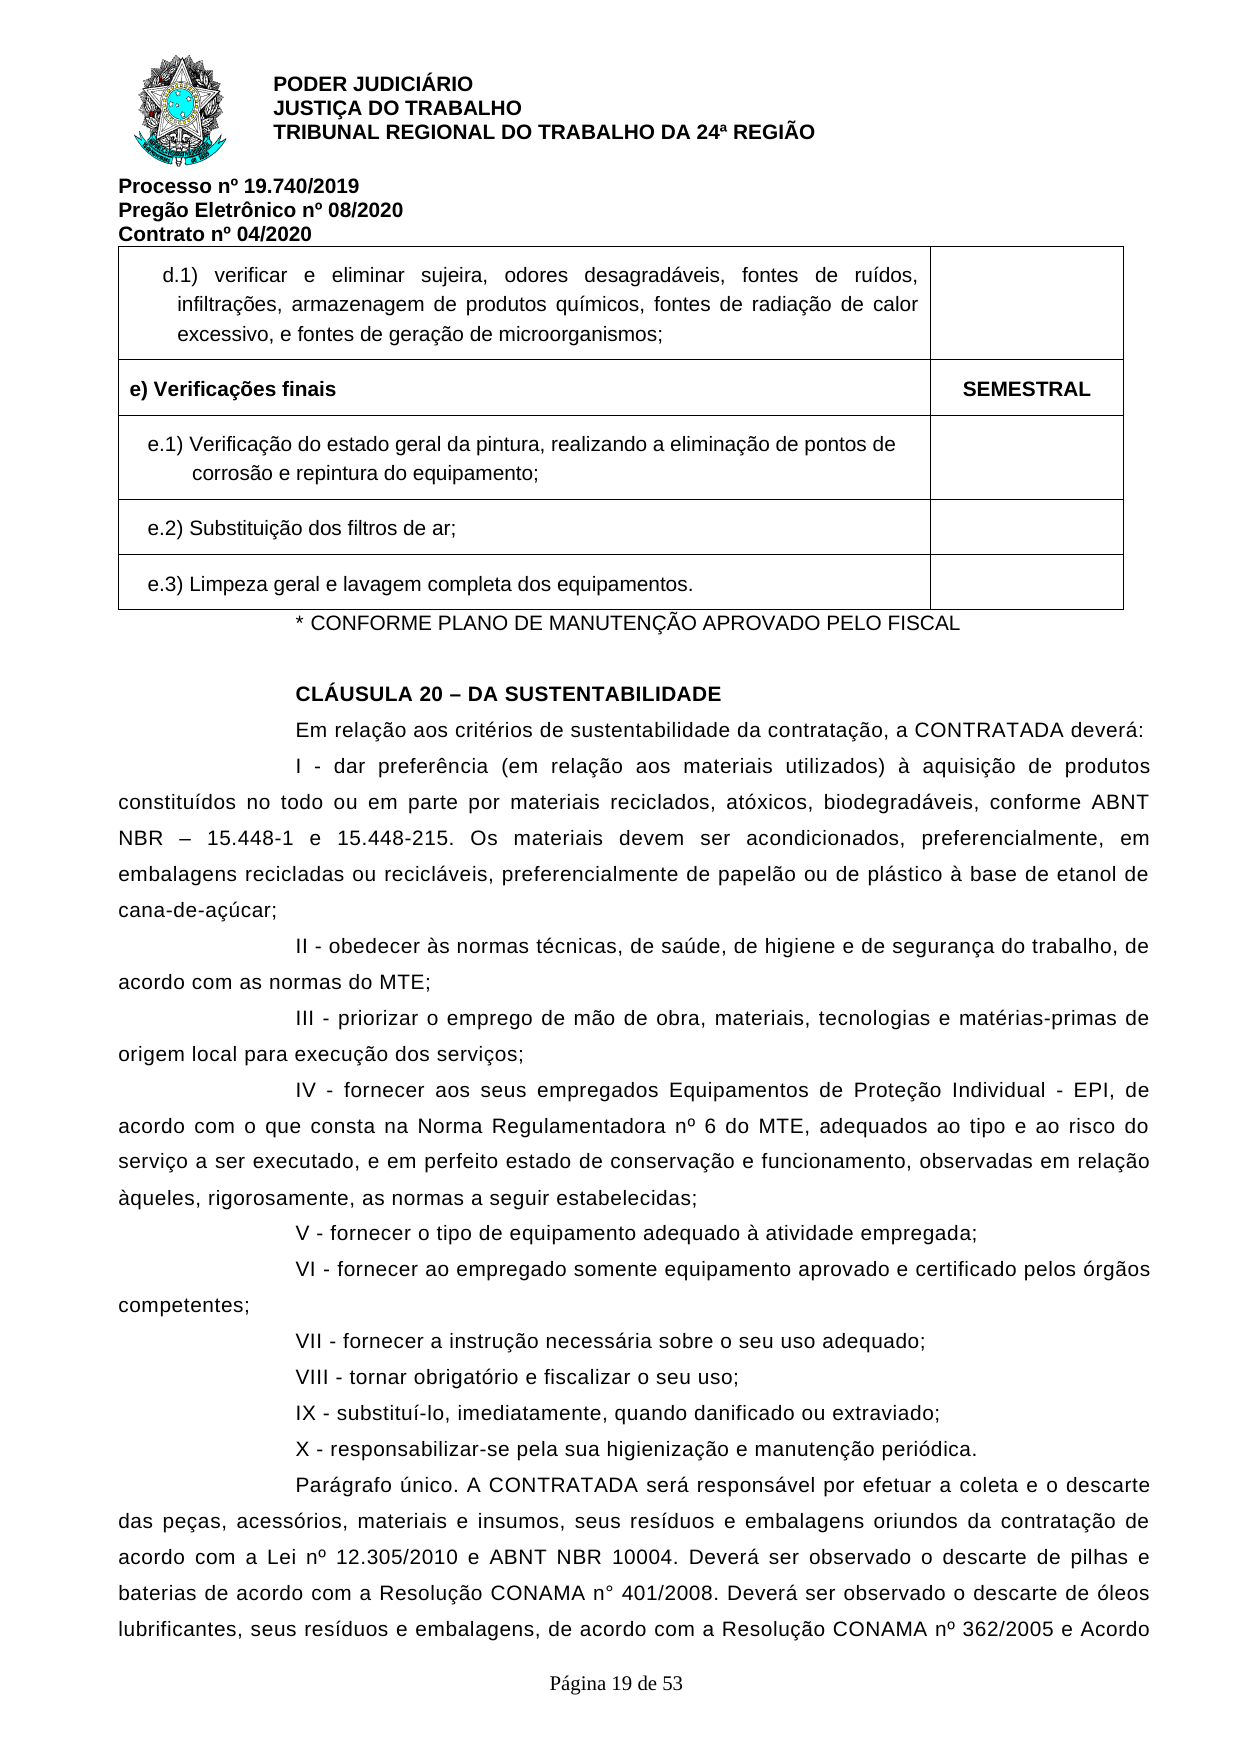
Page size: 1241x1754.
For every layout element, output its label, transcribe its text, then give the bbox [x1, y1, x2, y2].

text CLÁUSULA 20 – DA SUSTENTABILIDADE [118, 682, 1149, 706]
table_cell e) Verificações finais [119, 360, 930, 414]
text I - dar preferência (em relação aos materiais utilizados) à aquisição de produtos constituídos no todo ou em parte por materiais reciclados, atóxicos, biodegradáveis, conforme ABNT NBR – 15.448-1 e 15.448-215. Os materiais devem ser acondicionados, preferencialmente, em embalagens recicladas ou recicláveis, preferencialmente de papelão ou de plástico à base de etanol de cana-de-açúcar; [118, 754, 1152, 922]
table_cell [931, 416, 1123, 499]
text * CONFORME PLANO DE MANUTENÇÃO APROVADO PELO FISCAL [118, 610, 1152, 634]
table_cell d.1) verificar e eliminar sujeira, odores desagradáveis, fontes de ruídos, infiltrações, armazenagem de produtos químicos, fontes de radiação de calor excessivo, e fontes de geração de microorganismos; [119, 247, 930, 359]
picture [133, 55, 228, 167]
table_cell [931, 247, 1123, 359]
text VI - fornecer ao empregado somente equipamento aprovado e certificado pelos órgãos competentes; [118, 1257, 1152, 1317]
text V - fornecer o tipo de equipamento adequado à atividade empregada; [118, 1221, 1152, 1245]
text II - obedecer às normas técnicas, de saúde, de higiene e de segurança do trabalho, de acordo com as normas do MTE; [118, 934, 1152, 994]
table_cell SEMESTRAL [931, 360, 1123, 414]
text VIII - tornar obrigatório e fiscalizar o seu uso; [118, 1365, 1152, 1389]
text IX - substituí-lo, imediatamente, quando danificado ou extraviado; [118, 1401, 1152, 1425]
text VII - fornecer a instrução necessária sobre o seu uso adequado; [118, 1329, 1152, 1353]
text III - priorizar o emprego de mão de obra, materiais, tecnologias e matérias-primas de origem local para execução dos serviços; [118, 1006, 1152, 1066]
table_cell [931, 500, 1123, 554]
table_cell e.3) Limpeza geral e lavagem completa dos equipamentos. [119, 555, 930, 609]
text Em relação aos critérios de sustentabilidade da contratação, a CONTRATADA deverá: [118, 718, 1152, 742]
text X - responsabilizar-se pela sua higienização e manutenção periódica. [118, 1437, 1152, 1461]
table_cell e.2) Substituição dos filtros de ar; [119, 500, 930, 554]
table_cell [931, 555, 1123, 609]
table_cell e.1) Verificação do estado geral da pintura, realizando a eliminação de pontos de corrosão e repintura do equipamento; [119, 416, 930, 499]
text IV - fornecer aos seus empregados Equipamentos de Proteção Individual - EPI, de acordo com o que consta na Norma Regulamentadora nº 6 do MTE, adequados ao tipo e ao risco do serviço a ser executado, e em perfeito estado de conservação e funcionamento, observadas em relação àqueles, rigorosamente, as normas a seguir estabelecidas; [118, 1077, 1152, 1209]
text Parágrafo único. A CONTRATADA será responsável por efetuar a coleta e o descarte das peças, acessórios, materiais e insumos, seus resíduos e embalagens oriundos da contratação de acordo com a Lei nº 12.305/2010 e ABNT NBR 10004. Deverá ser observado o descarte de pilhas e baterias de acordo com a Resolução CONAMA n° 401/2008. Deverá ser observado o descarte de óleos lubrificantes, seus resíduos e embalagens, de acordo com a Resolução CONAMA nº 362/2005 e Acordo [118, 1473, 1152, 1641]
